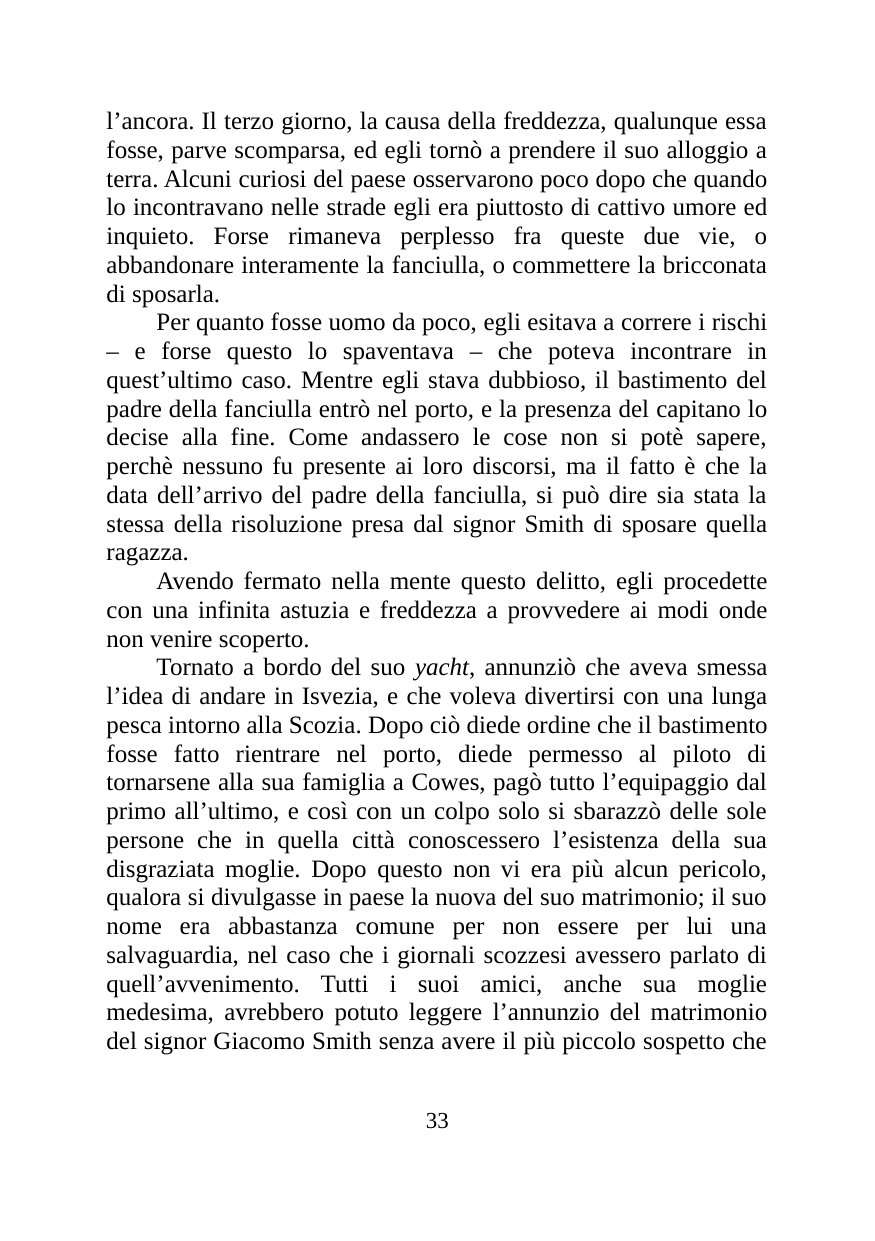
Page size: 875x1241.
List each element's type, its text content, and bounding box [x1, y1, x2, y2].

text l’ancora. Il terzo giorno, la causa della freddezza, qualunque essa fosse, parve scomparsa, ed egli tornò a prendere il suo alloggio a terra. Alcuni curiosi del paese osservarono poco dopo che quando lo incontravano nelle strade egli era piuttosto di cattivo umore ed inquieto. Forse rimaneva perplesso fra queste due vie, o abbandonare interamente la fanciulla, o commettere la bricconata di sposarla. [106, 106, 768, 307]
text Tornato a bordo del suo yacht, annunziò che aveva smessa l’idea di andare in Isvezia, e che voleva divertirsi con una lunga pesca intorno alla Scozia. Dopo ciò diede ordine che il bastimento fosse fatto rientrare nel porto, diede permesso al piloto di tornarsene alla sua famiglia a Cowes, pagò tutto l’equipaggio dal primo all’ultimo, e così con un colpo solo si sbarazzò delle sole persone che in quella città conoscessero l’esistenza della sua disgraziata moglie. Dopo questo non vi era più alcun pericolo, qualora si divulgasse in paese la nuova del suo matrimonio; il suo nome era abbastanza comune per non essere per lui una salvaguardia, nel caso che i giornali scozzesi avessero parlato di quell’avvenimento. Tutti i suoi amici, anche sua moglie medesima, avrebbero potuto leggere l’annunzio del matrimonio del signor Giacomo Smith senza avere il più piccolo sospetto che [106, 652, 768, 1055]
text Avendo fermato nella mente questo delitto, egli procedette con una infinita astuzia e freddezza a provvedere ai modi onde non venire scoperto. [106, 566, 768, 652]
text Per quanto fosse uomo da poco, egli esitava a correre i rischi – e forse questo lo spaventava – che poteva incontrare in quest’ultimo caso. Mentre egli stava dubbioso, il bastimento del padre della fanciulla entrò nel porto, e la presenza del capitano lo decise alla fine. Come andassero le cose non si potè sapere, perchè nessuno fu presente ai loro discorsi, ma il fatto è che la data dell’arrivo del padre della fanciulla, si può dire sia stata la stessa della risoluzione presa dal signor Smith di sposare quella ragazza. [106, 307, 768, 566]
